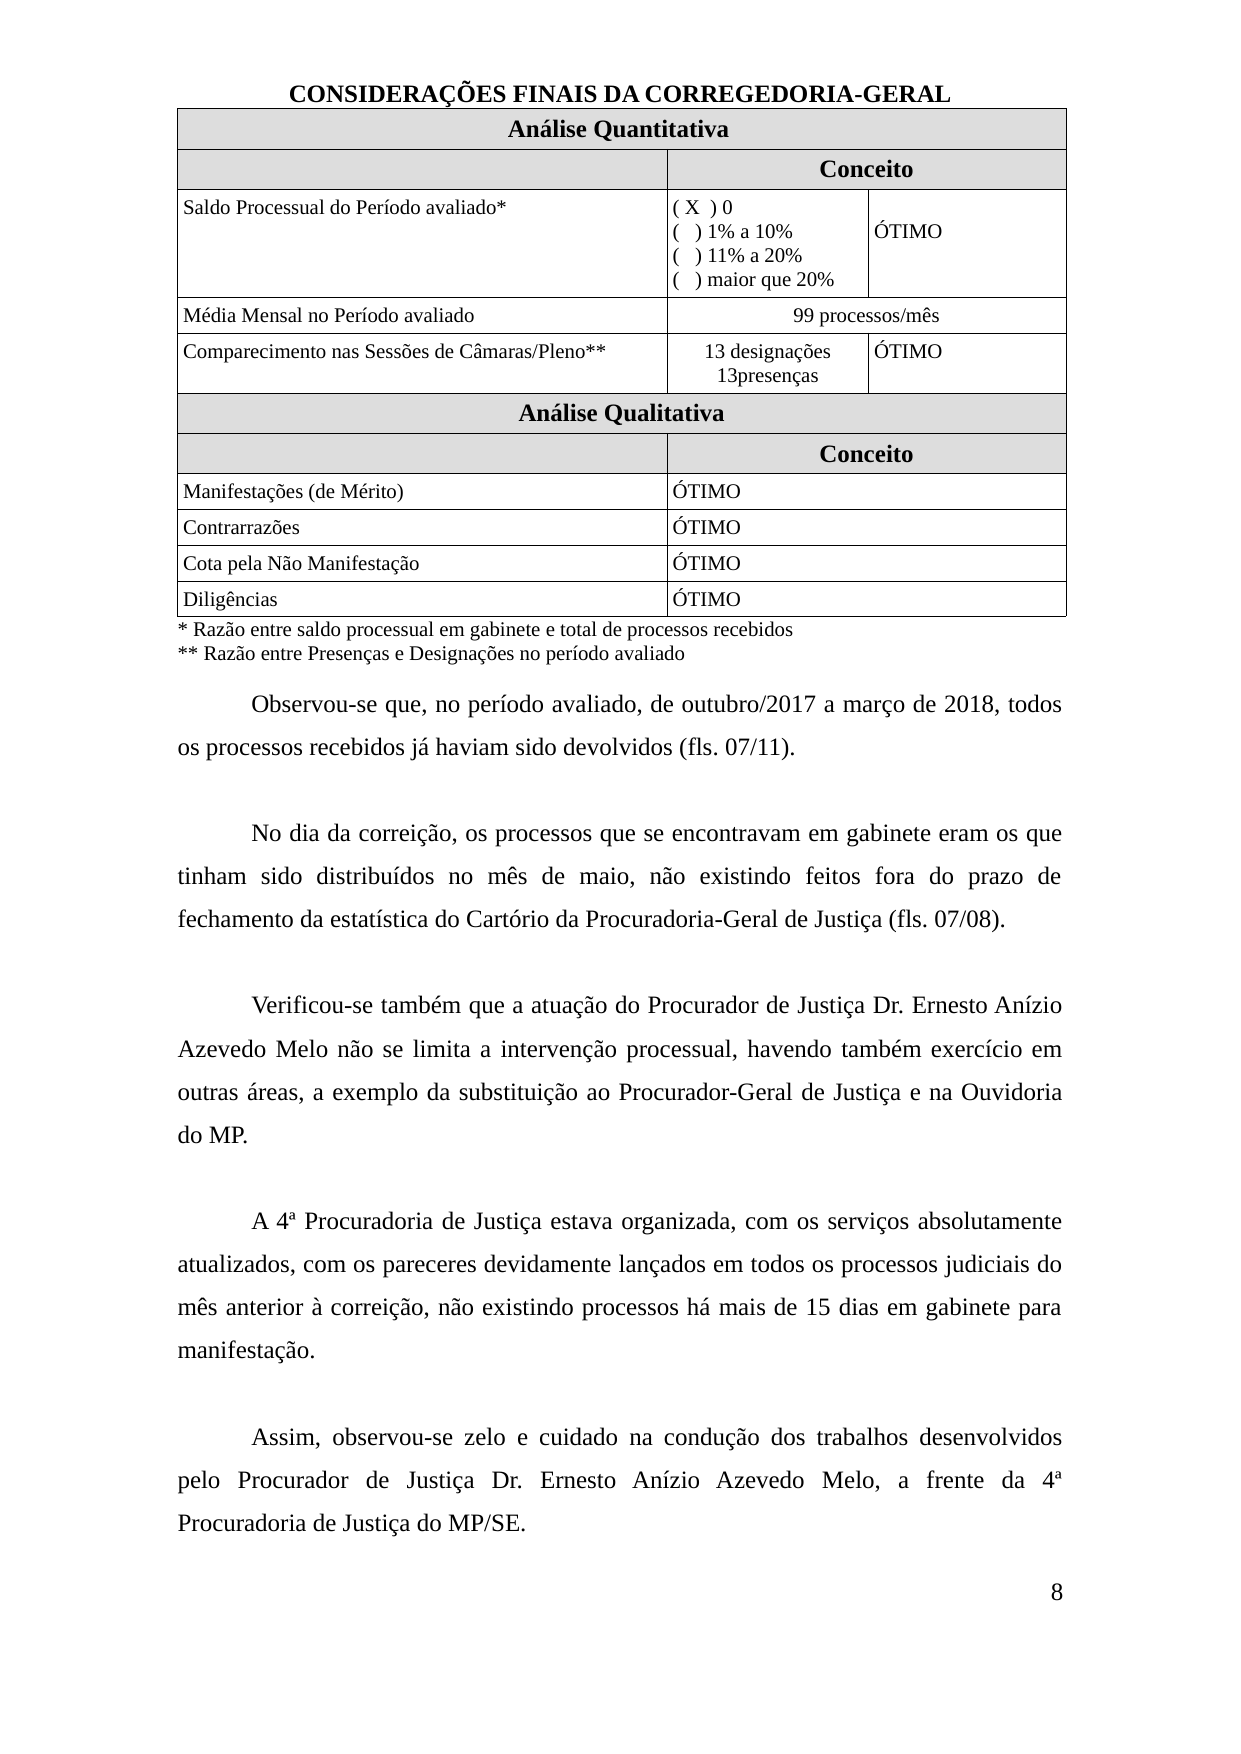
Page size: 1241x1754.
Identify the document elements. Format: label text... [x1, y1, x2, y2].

text Observou-se que, no período avaliado, de outubro/2017 a março de 2018, todos os processos recebidos já haviam sido devolvidos (fls. 07/11). [177, 689, 1063, 761]
table_cell Conceito [668, 150, 1066, 189]
table_cell ÓTIMO [869, 334, 1066, 392]
table_cell Conceito [668, 434, 1066, 473]
text CONSIDERAÇÕES FINAIS DA CORREGEDORIA-GERAL [177, 79, 1063, 108]
table_cell Comparecimento nas Sessões de Câmaras/Pleno** [178, 334, 667, 392]
table_cell [178, 150, 667, 189]
table_cell Média Mensal no Período avaliado [178, 298, 667, 333]
table_cell ÓTIMO [668, 474, 1066, 509]
text A 4ª Procuradoria de Justiça estava organizada, com os serviços absolutamente atualizados, com os pareceres devidamente lançados em todos os processos judiciais do mês anterior à correição, não existindo processos há mais de 15 dias em gabinete para manifestação. [177, 1206, 1063, 1364]
text Verificou-se também que a atuação do Procurador de Justiça Dr. Ernesto Anízio Azevedo Melo não se limita a intervenção processual, havendo também exercício em outras áreas, a exemplo da substituição ao Procurador-Geral de Justiça e na Ouvidoria do MP. [177, 991, 1063, 1149]
table_cell [178, 434, 667, 473]
table_cell ÓTIMO [668, 510, 1066, 545]
table_cell Contrarrazões [178, 510, 667, 545]
table_cell Cota pela Não Manifestação [178, 546, 667, 581]
table_cell 99 processos/mês [668, 298, 1066, 333]
table_cell ÓTIMO [869, 190, 1066, 297]
table_cell ÓTIMO [668, 546, 1066, 581]
table_cell ( X ) 0 ( ) 1% a 10% ( ) 11% a 20% ( ) maior que 20% [668, 190, 868, 297]
table_cell Saldo Processual do Período avaliado* [178, 190, 667, 297]
text Assim, observou-se zelo e cuidado na condução dos trabalhos desenvolvidos pelo Procurador de Justiça Dr. Ernesto Anízio Azevedo Melo, a frente da 4ª Procuradoria de Justiça do MP/SE. [177, 1422, 1063, 1537]
table_cell Diligências [178, 582, 667, 616]
text * Razão entre saldo processual em gabinete e total de processos recebidos [177, 617, 1063, 641]
table_cell ÓTIMO [668, 582, 1066, 616]
table_cell Análise Qualitativa [178, 394, 1066, 433]
text No dia da correição, os processos que se encontravam em gabinete eram os que tinham sido distribuídos no mês de maio, não existindo feitos fora do prazo de fechamento da estatística do Cartório da Procuradoria-Geral de Justiça (fls. 07/08). [177, 818, 1063, 933]
table_cell 13 designações 13presenças [668, 334, 868, 392]
table_header Análise Quantitativa [178, 109, 1066, 149]
text ** Razão entre Presenças e Designações no período avaliado [177, 641, 1063, 664]
table_cell Manifestações (de Mérito) [178, 474, 667, 509]
